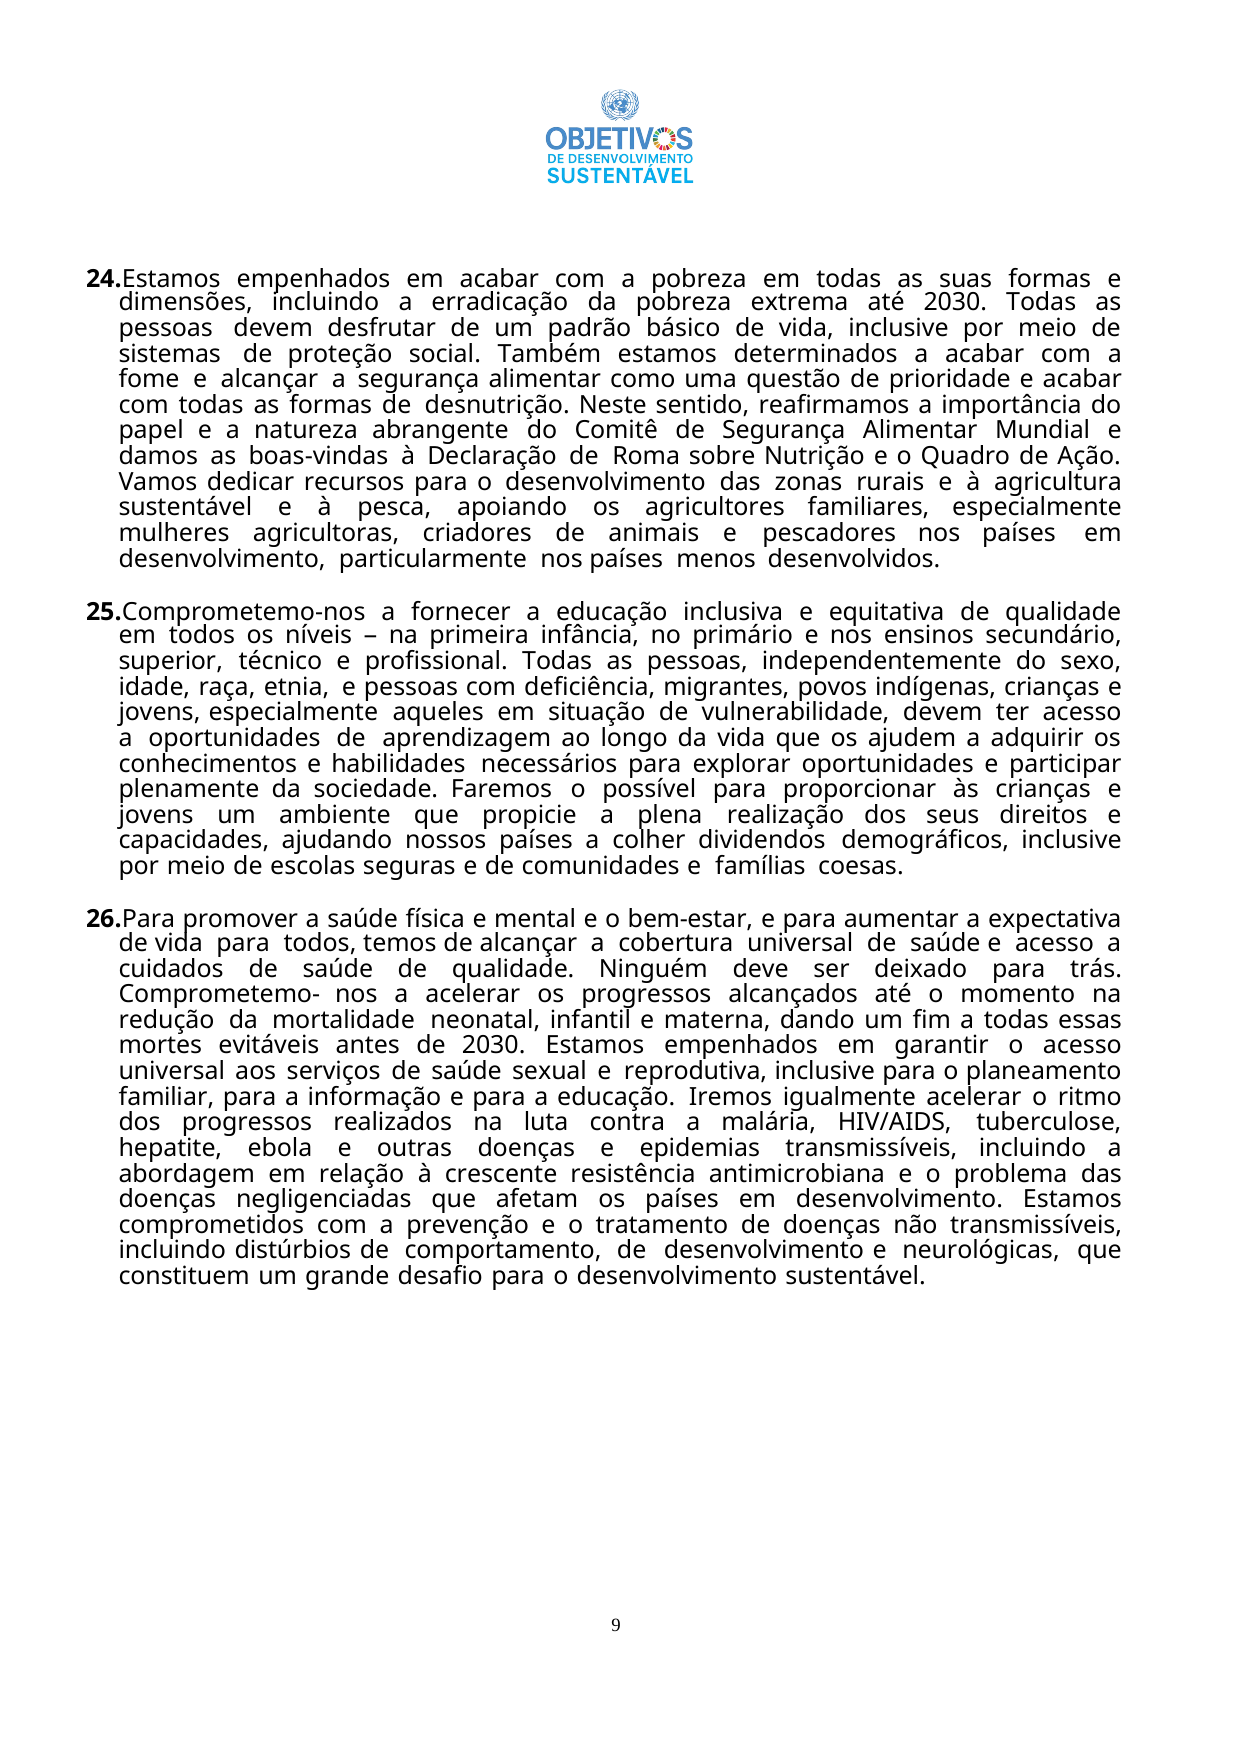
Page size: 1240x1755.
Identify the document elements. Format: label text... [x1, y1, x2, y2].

list Estamos empenhados em acabar com a pobreza em todas as suas formas e dimensões, incluindo a erradicação da pobreza extrema até 2030. Todas as pessoas devem desfrutar de um padrão básico de vida, inclusive por meio de sistemas de proteção social. Também estamos determinados a acabar com a fome e alcançar a segurança alimentar como uma questão de prioridade e acabar com todas as formas de desnutrição. Neste sentido, reafirmamos a importância do papel e a natureza abrangente do Comitê de Segurança Alimentar Mundial e damos as boas-vindas à Declaração de Roma sobre Nutrição e o Quadro de Ação. Vamos dedicar recursos para o desenvolvimento das zonas rurais e à agricultura sustentável e à pesca, apoiando os agricultores familiares, especialmente mulheres agricultoras, criadores de animais e pescadores nos países em desenvolvimento, particularmente nos países menos desenvolvidos. [106, 267, 1122, 574]
list Comprometemo-nos a fornecer a educação inclusiva e equitativa de qualidade em todos os níveis – na primeira infância, no primário e nos ensinos secundário, superior, técnico e profissional. Todas as pessoas, independentemente do sexo, idade, raça, etnia, e pessoas com deficiência, migrantes, povos indígenas, crianças e jovens, especialmente aqueles em situação de vulnerabilidade, devem ter acesso a oportunidades de aprendizagem ao longo da vida que os ajudem a adquirir os conhecimentos e habilidades necessários para explorar oportunidades e participar plenamente da sociedade. Faremos o possível para proporcionar às crianças e jovens um ambiente que propicie a plena realização dos seus direitos e capacidades, ajudando nossos países a colher dividendos demográficos, inclusive por meio de escolas seguras e de comunidades e famílias coesas. [106, 600, 1122, 882]
list Para promover a saúde física e mental e o bem-estar, e para aumentar a expectativa de vida para todos, temos de alcançar a cobertura universal de saúde e acesso a cuidados de saúde de qualidade. Ninguém deve ser deixado para trás. Comprometemo- nos a acelerar os progressos alcançados até o momento na redução da mortalidade neonatal, infantil e materna, dando um fim a todas essas mortes evitáveis antes de 2030. Estamos empenhados em garantir o acesso universal aos serviços de saúde sexual e reprodutiva, inclusive para o planeamento familiar, para a informação e para a educação. Iremos igualmente acelerar o ritmo dos progressos realizados na luta contra a malária, HIV/AIDS, tuberculose, hepatite, ebola e outras doenças e epidemias transmissíveis, incluindo a abordagem em relação à crescente resistência antimicrobiana e o problema das doenças negligenciadas que afetam os países em desenvolvimento. Estamos comprometidos com a prevenção e o tratamento de doenças não transmissíveis, incluindo distúrbios de comportamento, de desenvolvimento e neurológicas, que constituem um grande desafio para o desenvolvimento sustentável. [106, 907, 1122, 1292]
